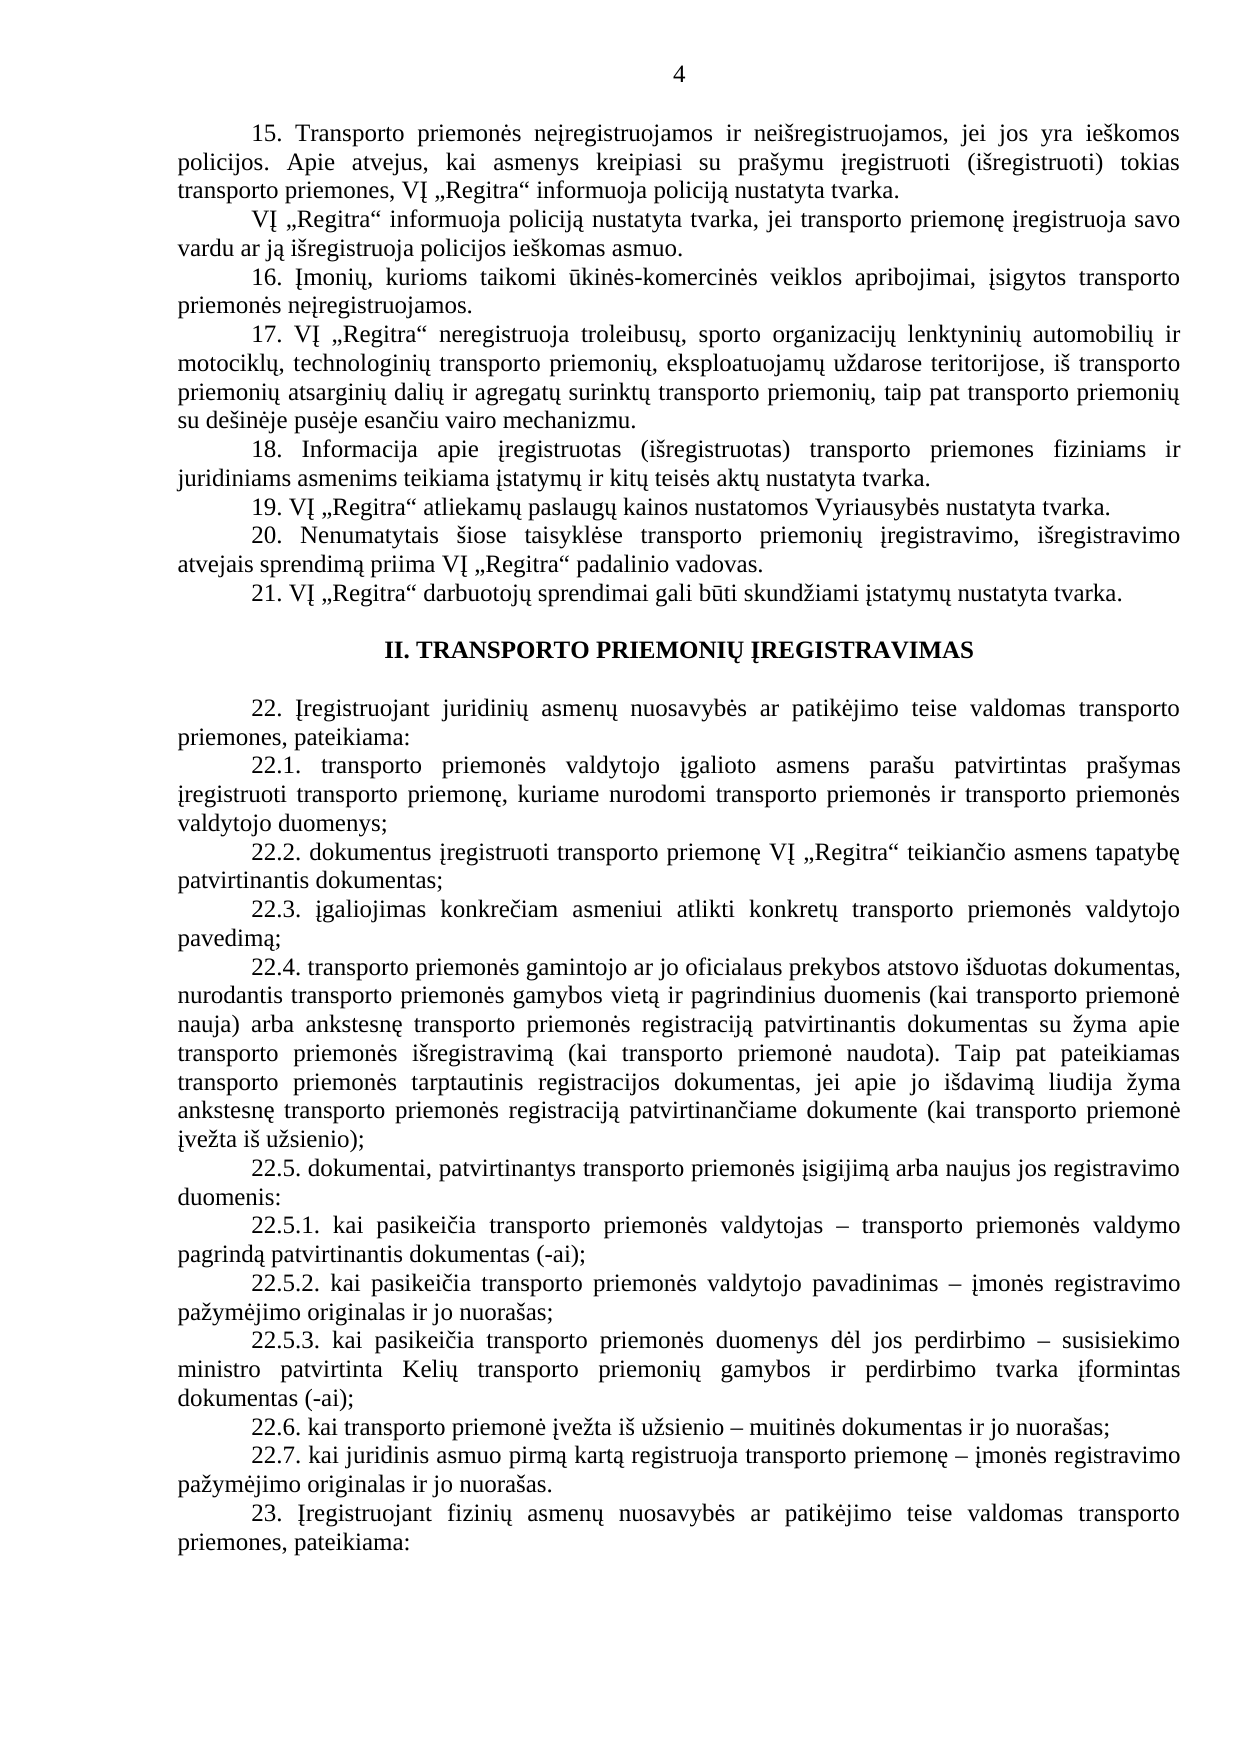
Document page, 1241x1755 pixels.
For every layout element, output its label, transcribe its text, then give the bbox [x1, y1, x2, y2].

text 19. VĮ „Regitra“ atliekamų paslaugų kainos nustatomos Vyriausybės nustatyta tvarka. [177, 492, 1181, 521]
text 22.3. įgaliojimas konkrečiam asmeniui atlikti konkretų transporto priemonės valdytojo pavedimą; [177, 894, 1181, 952]
text VĮ „Regitra“ informuoja policiją nustatyta tvarka, jei transporto priemonę įregistruoja savo vardu ar ją išregistruoja policijos ieškomas asmuo. [177, 204, 1181, 262]
text 15. Transporto priemonės neįregistruojamos ir neišregistruojamos, jei jos yra ieškomos policijos. Apie atvejus, kai asmenys kreipiasi su prašymu įregistruoti (išregistruoti) tokias transporto priemones, VĮ „Regitra“ informuoja policiją nustatyta tvarka. [177, 118, 1181, 204]
text 22.5.2. kai pasikeičia transporto priemonės valdytojo pavadinimas – įmonės registravimo pažymėjimo originalas ir jo nuorašas; [177, 1268, 1181, 1326]
text 22.4. transporto priemonės gamintojo ar jo oficialaus prekybos atstovo išduotas dokumentas, nurodantis transporto priemonės gamybos vietą ir pagrindinius duomenis (kai transporto priemonė nauja) arba ankstesnę transporto priemonės registraciją patvirtinantis dokumentas su žyma apie transporto priemonės išregistravimą (kai transporto priemonė naudota). Taip pat pateikiamas transporto priemonės tarptautinis registracijos dokumentas, jei apie jo išdavimą liudija žyma ankstesnę transporto priemonės registraciją patvirtinančiame dokumente (kai transporto priemonė įvežta iš užsienio); [177, 952, 1181, 1153]
text 21. VĮ „Regitra“ darbuotojų sprendimai gali būti skundžiami įstatymų nustatyta tvarka. [177, 578, 1181, 607]
text II. TRANSPORTO PRIEMONIŲ ĮREGISTRAVIMAS [177, 636, 1181, 664]
text 22.5.3. kai pasikeičia transporto priemonės duomenys dėl jos perdirbimo – susisiekimo ministro patvirtinta Kelių transporto priemonių gamybos ir perdirbimo tvarka įformintas dokumentas (-ai); [177, 1326, 1181, 1412]
text 23. Įregistruojant fizinių asmenų nuosavybės ar patikėjimo teise valdomas transporto priemones, pateikiama: [177, 1498, 1181, 1556]
text 22.6. kai transporto priemonė įvežta iš užsienio – muitinės dokumentas ir jo nuorašas; [177, 1412, 1181, 1441]
text 22.5. dokumentai, patvirtinantys transporto priemonės įsigijimą arba naujus jos registravimo duomenis: [177, 1153, 1181, 1211]
text 22.2. dokumentus įregistruoti transporto priemonę VĮ „Regitra“ teikiančio asmens tapatybę patvirtinantis dokumentas; [177, 837, 1181, 894]
text 22. Įregistruojant juridinių asmenų nuosavybės ar patikėjimo teise valdomas transporto priemones, pateikiama: [177, 693, 1181, 751]
text 17. VĮ „Regitra“ neregistruoja troleibusų, sporto organizacijų lenktyninių automobilių ir motociklų, technologinių transporto priemonių, eksploatuojamų uždarose teritorijose, iš transporto priemonių atsarginių dalių ir agregatų surinktų transporto priemonių, taip pat transporto priemonių su dešinėje pusėje esančiu vairo mechanizmu. [177, 319, 1181, 434]
text 22.5.1. kai pasikeičia transporto priemonės valdytojas – transporto priemonės valdymo pagrindą patvirtinantis dokumentas (-ai); [177, 1211, 1181, 1268]
text 20. Nenumatytais šiose taisyklėse transporto priemonių įregistravimo, išregistravimo atvejais sprendimą priima VĮ „Regitra“ padalinio vadovas. [177, 521, 1181, 578]
text 22.1. transporto priemonės valdytojo įgalioto asmens parašu patvirtintas prašymas įregistruoti transporto priemonę, kuriame nurodomi transporto priemonės ir transporto priemonės valdytojo duomenys; [177, 751, 1181, 837]
text 22.7. kai juridinis asmuo pirmą kartą registruoja transporto priemonę – įmonės registravimo pažymėjimo originalas ir jo nuorašas. [177, 1441, 1181, 1498]
text 16. Įmonių, kurioms taikomi ūkinės-komercinės veiklos apribojimai, įsigytos transporto priemonės neįregistruojamos. [177, 262, 1181, 319]
text 18. Informacija apie įregistruotas (išregistruotas) transporto priemones fiziniams ir juridiniams asmenims teikiama įstatymų ir kitų teisės aktų nustatyta tvarka. [177, 434, 1181, 492]
